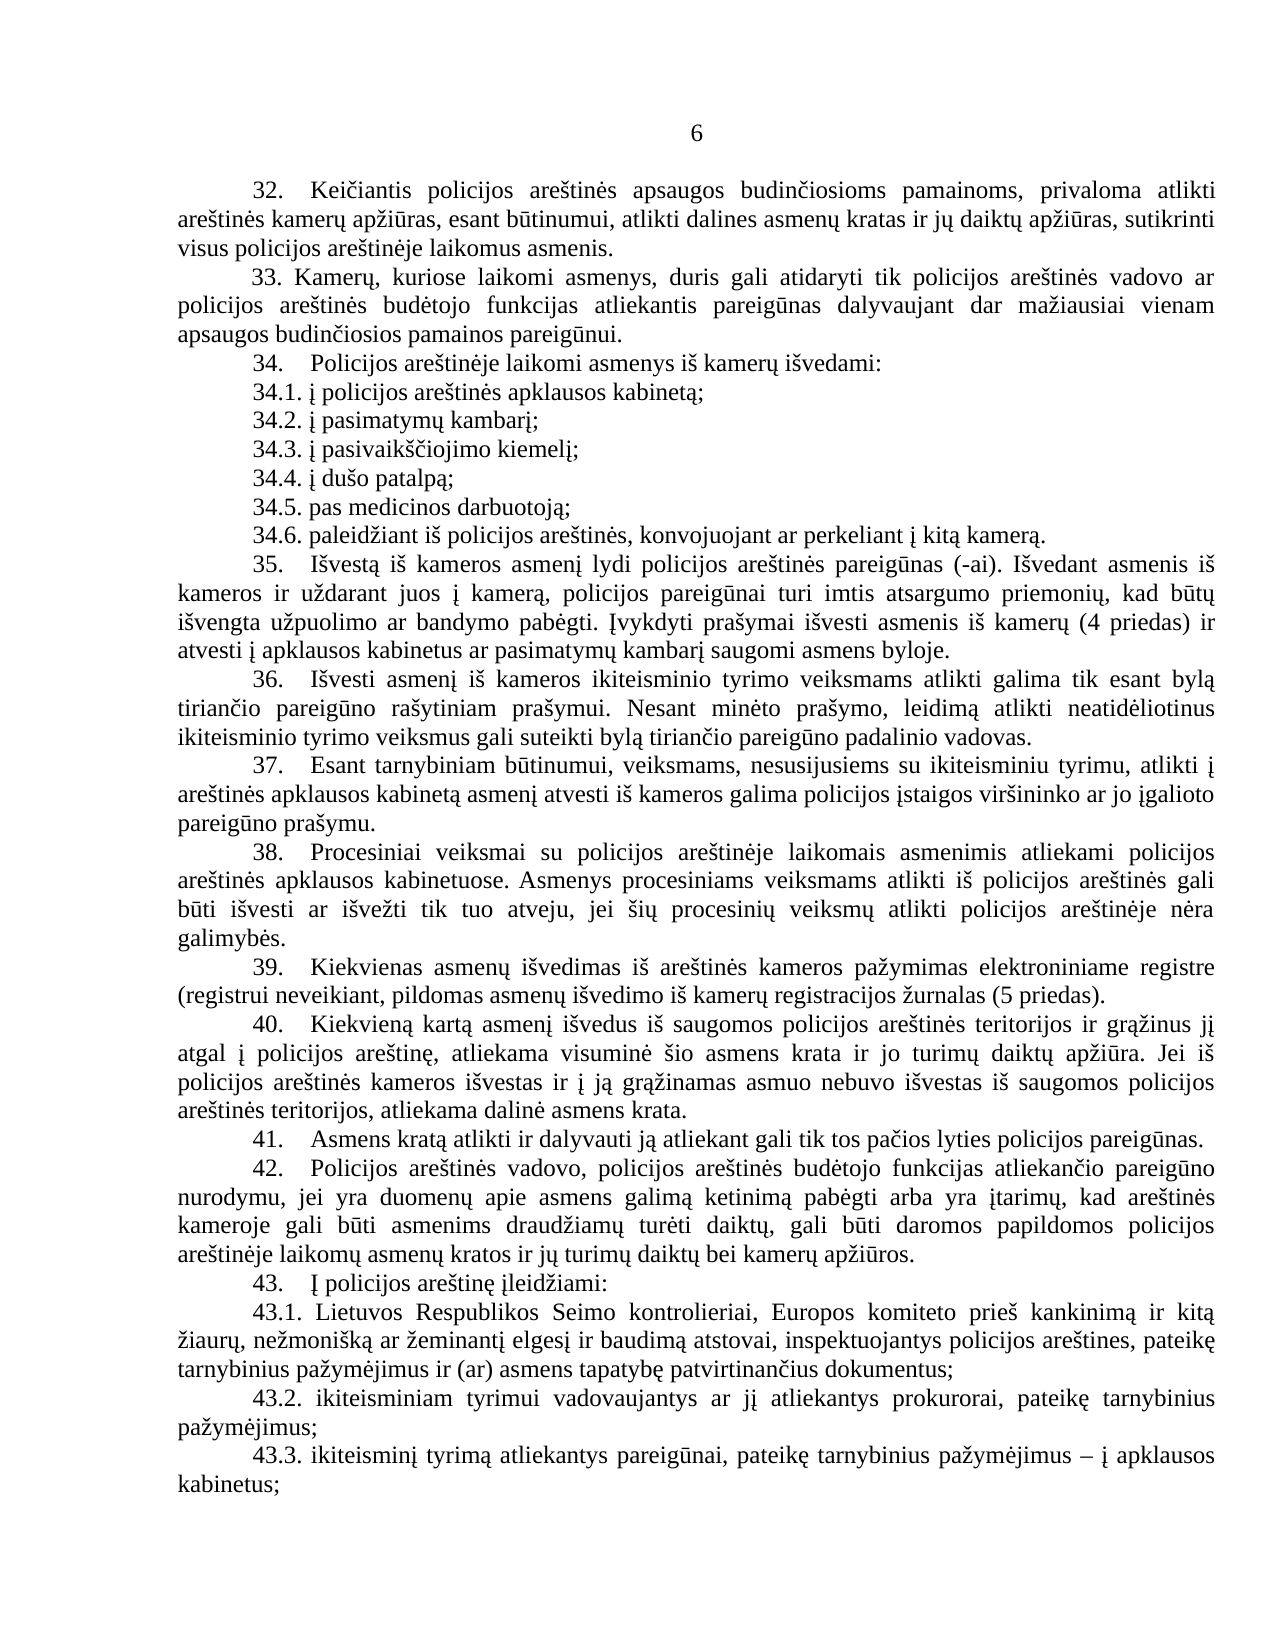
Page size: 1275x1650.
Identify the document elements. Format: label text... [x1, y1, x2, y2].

text 42. Policijos areštinės vadovo, policijos areštinės budėtojo funkcijas atliekančio pareigūno nurodymu, jei yra duomenų apie asmens galimą ketinimą pabėgti arba yra įtarimų, kad areštinės kameroje gali būti asmenims draudžiamų turėti daiktų, gali būti daromos papildomos policijos areštinėje laikomų asmenų kratos ir jų turimų daiktų bei kamerų apžiūros. [177, 1153, 1216, 1268]
text 43.1. Lietuvos Respublikos Seimo kontrolieriai, Europos komiteto prieš kankinimą ir kitą žiaurų, nežmonišką ar žeminantį elgesį ir baudimą atstovai, inspektuojantys policijos areštines, pateikę tarnybinius pažymėjimus ir (ar) asmens tapatybę patvirtinančius dokumentus; [177, 1297, 1216, 1383]
text 32. Keičiantis policijos areštinės apsaugos budinčiosioms pamainoms, privaloma atlikti areštinės kamerų apžiūras, esant būtinumui, atlikti dalines asmenų kratas ir jų daiktų apžiūras, sutikrinti visus policijos areštinėje laikomus asmenis. [177, 176, 1216, 262]
text 43. Į policijos areštinę įleidžiami: [177, 1268, 1216, 1297]
text 34.4. į dušo patalpą; [177, 463, 1216, 492]
text 43.2. ikiteisminiam tyrimui vadovaujantys ar jį atliekantys prokurorai, pateikę tarnybinius pažymėjimus; [177, 1383, 1216, 1441]
text 36. Išvesti asmenį iš kameros ikiteisminio tyrimo veiksmams atlikti galima tik esant bylą tiriančio pareigūno rašytiniam prašymui. Nesant minėto prašymo, leidimą atlikti neatidėliotinus ikiteisminio tyrimo veiksmus gali suteikti bylą tiriančio pareigūno padalinio vadovas. [177, 664, 1216, 751]
text 40. Kiekvieną kartą asmenį išvedus iš saugomos policijos areštinės teritorijos ir grąžinus jį atgal į policijos areštinę, atliekama visuminė šio asmens krata ir jo turimų daiktų apžiūra. Jei iš policijos areštinės kameros išvestas ir į ją grąžinamas asmuo nebuvo išvestas iš saugomos policijos areštinės teritorijos, atliekama dalinė asmens krata. [177, 1009, 1216, 1124]
text 34.1. į policijos areštinės apklausos kabinetą; [177, 377, 1216, 406]
text 33. Kamerų, kuriose laikomi asmenys, duris gali atidaryti tik policijos areštinės vadovo ar policijos areštinės budėtojo funkcijas atliekantis pareigūnas dalyvaujant dar mažiausiai vienam apsaugos budinčiosios pamainos pareigūnui. [177, 262, 1216, 348]
text 34.6. paleidžiant iš policijos areštinės, konvojuojant ar perkeliant į kitą kamerą. [177, 521, 1216, 549]
text 39. Kiekvienas asmenų išvedimas iš areštinės kameros pažymimas elektroniniame registre (registrui neveikiant, pildomas asmenų išvedimo iš kamerų registracijos žurnalas (5 priedas). [177, 952, 1216, 1009]
text 37. Esant tarnybiniam būtinumui, veiksmams, nesusijusiems su ikiteisminiu tyrimu, atlikti į areštinės apklausos kabinetą asmenį atvesti iš kameros galima policijos įstaigos viršininko ar jo įgalioto pareigūno prašymu. [177, 751, 1216, 837]
text 41. Asmens kratą atlikti ir dalyvauti ją atliekant gali tik tos pačios lyties policijos pareigūnas. [177, 1124, 1216, 1153]
text 34. Policijos areštinėje laikomi asmenys iš kamerų išvedami: [177, 348, 1216, 377]
text 34.3. į pasivaikščiojimo kiemelį; [177, 434, 1216, 463]
text 34.2. į pasimatymų kambarį; [177, 406, 1216, 434]
text 34.5. pas medicinos darbuotoją; [177, 492, 1216, 521]
text 38. Procesiniai veiksmai su policijos areštinėje laikomais asmenimis atliekami policijos areštinės apklausos kabinetuose. Asmenys procesiniams veiksmams atlikti iš policijos areštinės gali būti išvesti ar išvežti tik tuo atveju, jei šių procesinių veiksmų atlikti policijos areštinėje nėra galimybės. [177, 837, 1216, 952]
text 35. Išvestą iš kameros asmenį lydi policijos areštinės pareigūnas (-ai). Išvedant asmenis iš kameros ir uždarant juos į kamerą, policijos pareigūnai turi imtis atsargumo priemonių, kad būtų išvengta užpuolimo ar bandymo pabėgti. Įvykdyti prašymai išvesti asmenis iš kamerų (4 priedas) ir atvesti į apklausos kabinetus ar pasimatymų kambarį saugomi asmens byloje. [177, 549, 1216, 664]
text 43.3. ikiteisminį tyrimą atliekantys pareigūnai, pateikę tarnybinius pažymėjimus – į apklausos kabinetus; [177, 1441, 1216, 1498]
